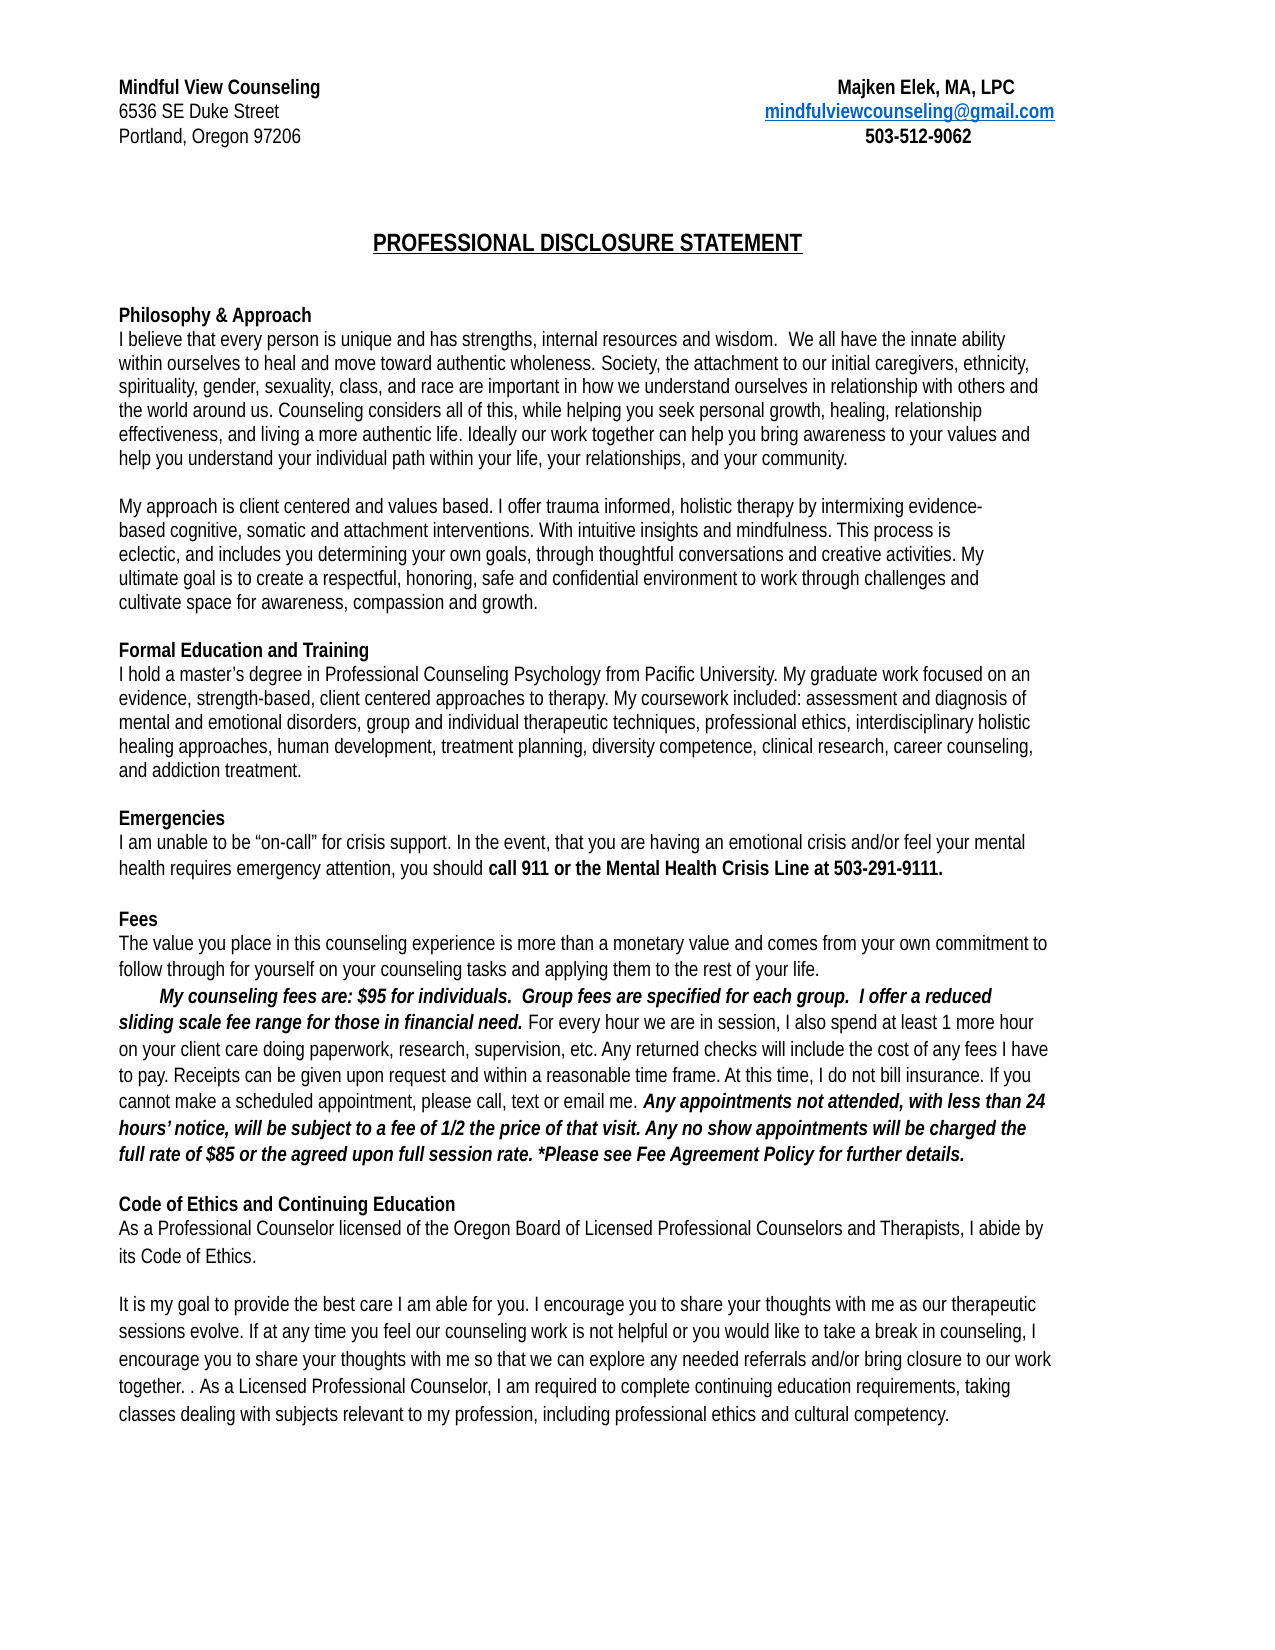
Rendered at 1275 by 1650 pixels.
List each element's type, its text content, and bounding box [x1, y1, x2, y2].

text I believe that every person is unique and has strengths, internal resources and wisdom. We all have the innate ability within ourselves to heal and move toward authentic wholeness. Society, the attachment to our initial caregivers, ethnicity, spirituality, gender, sexuality, class, and race are important in how we understand ourselves in relationship with others and the world around us. Counseling considers all of this, while helping you seek personal growth, healing, relationship effectiveness, and living a more authentic life. Ideally our work together can help you bring awareness to your values and help you understand your individual path within your life, your relationships, and your community. [119, 326, 1052, 470]
text I am unable to be “on-call” for crisis support. In the event, that you are having an emotional crisis and/or feel your mental health requires emergency attention, you should call 911 or the Mental Health Crisis Line at 503-291-9111. [119, 830, 1056, 880]
text The value you place in this counseling experience is more than a monetary value and comes from your own commitment to follow through for yourself on your counseling tasks and applying them to the rest of your life. [119, 931, 1050, 981]
text My approach is client centered and values based. I offer trauma informed, holistic therapy by intermixing evidence-based cognitive, somatic and attachment interventions. With intuitive insights and mindfulness. This process is eclectic, and includes you determining your own goals, through thoughtful conversations and creative activities. My ultimate goal is to create a respectful, honoring, safe and confidential environment to work through challenges and cultivate space for awareness, compassion and growth. [119, 494, 1012, 614]
text It is my goal to provide the best care I am able for you. I encourage you to share your thoughts with me as our therapeutic sessions evolve. If at any time you feel our counseling work is not helpful or you would like to take a break in counseling, I encourage you to share your thoughts with me so that we can explore any needed referrals and/or bring closure to our work together. . As a Licensed Professional Counselor, I am required to complete continuing education requirements, taking classes dealing with subjects relevant to my profession, including professional ethics and cultural competency. [119, 1292, 1056, 1426]
text I hold a master’s degree in Professional Counseling Psychology from Pacific University. My graduate work focused on an evidence, strength-based, client centered approaches to therapy. My coursework included: assessment and diagnosis of mental and emotional disorders, group and individual therapeutic techniques, professional ethics, interdisciplinary holistic healing approaches, human development, treatment planning, diversity competence, clinical research, career counseling, and addiction treatment. [119, 662, 1056, 782]
text Code of Ethics and Continuing Education [119, 1192, 1056, 1216]
text As a Professional Counselor licensed of the Oregon Board of Licensed Professional Counselors and Therapists, I abide by its Code of Ethics. [119, 1216, 1056, 1268]
text Philosophy & Approach [119, 302, 1056, 326]
text My counseling fees are: $95 for individuals. Group fees are specified for each group. I offer a reduced sliding scale fee range for those in financial need. For every hour we are in session, I also spend at least 1 more hour on your client care doing paperwork, research, supervision, etc. Any returned checks will include the cost of any fees I have to pay. Receipts can be given upon request and within a reasonable time frame. At this time, I do not bill insurance. If you cannot make a scheduled appointment, please call, text or email me. Any appointments not attended, with less than 24 hours’ notice, will be subject to a fee of 1/2 the price of that visit. Any no show appointments will be charged the full rate of $85 or the agreed upon full session rate. *Please see Fee Agreement Policy for further details. [119, 984, 1050, 1166]
text PROFESSIONAL DISCLOSURE STATEMENT [119, 228, 1056, 257]
text Formal Education and Training [119, 638, 1012, 662]
text Emergencies [119, 806, 1056, 829]
text Fees [119, 907, 1056, 931]
